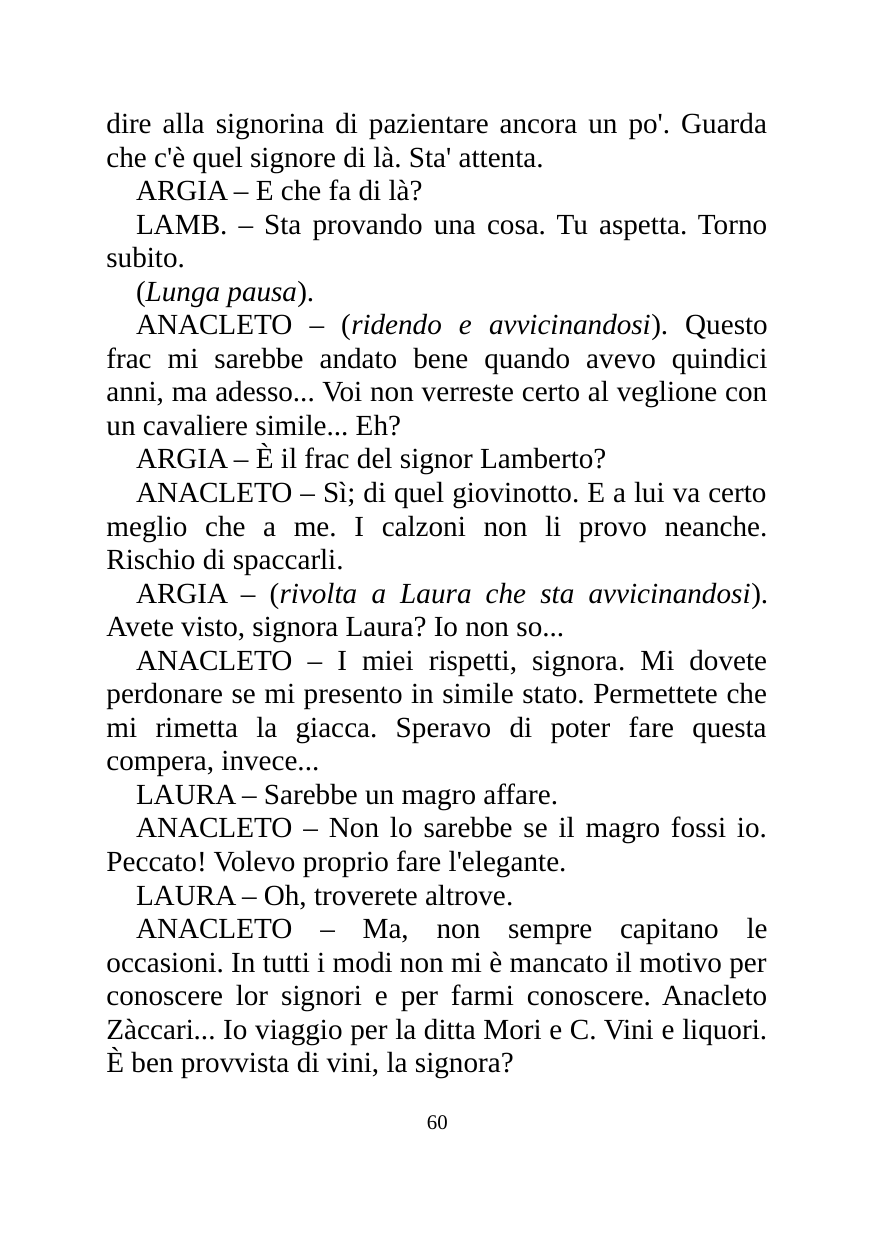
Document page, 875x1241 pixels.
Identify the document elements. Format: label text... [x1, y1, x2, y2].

text LAMB. – Sta provando una cosa. Tu aspetta. Torno subito. [106, 207, 768, 274]
text ARGIA – (rivolta a Laura che sta avvicinandosi). Avete visto, signora Laura? Io non so... [106, 576, 768, 643]
text ANACLETO – Non lo sarebbe se il magro fossi io. Peccato! Volevo proprio fare l'elegante. [106, 811, 768, 878]
text ANACLETO – (ridendo e avvicinandosi). Questo frac mi sarebbe andato bene quando avevo quindici anni, ma adesso... Voi non verreste certo al veglione con un cavaliere simile... Eh? [106, 307, 768, 442]
text ANACLETO – Sì; di quel giovinotto. E a lui va certo meglio che a me. I calzoni non li provo neanche. Rischio di spaccarli. [106, 475, 768, 576]
text dire alla signorina di pazientare ancora un po'. Guarda che c'è quel signore di là. Sta' attenta. [106, 106, 768, 173]
text ANACLETO – I miei rispetti, signora. Mi dovete perdonare se mi presento in simile stato. Permettete che mi rimetta la giacca. Speravo di poter fare questa compera, invece... [106, 643, 768, 777]
text ARGIA – È il frac del signor Lamberto? [106, 442, 768, 475]
text ANACLETO – Ma, non sempre capitano le occasioni. In tutti i modi non mi è mancato il motivo per conoscere lor signori e per farmi conoscere. Anacleto Zàccari... Io viaggio per la ditta Mori e C. Vini e liquori. È ben provvista di vini, la signora? [106, 911, 768, 1079]
text LAURA – Oh, troverete altrove. [106, 878, 768, 911]
text (Lunga pausa). [106, 274, 768, 307]
text LAURA – Sarebbe un magro affare. [106, 777, 768, 811]
text ARGIA – E che fa di là? [106, 173, 768, 207]
